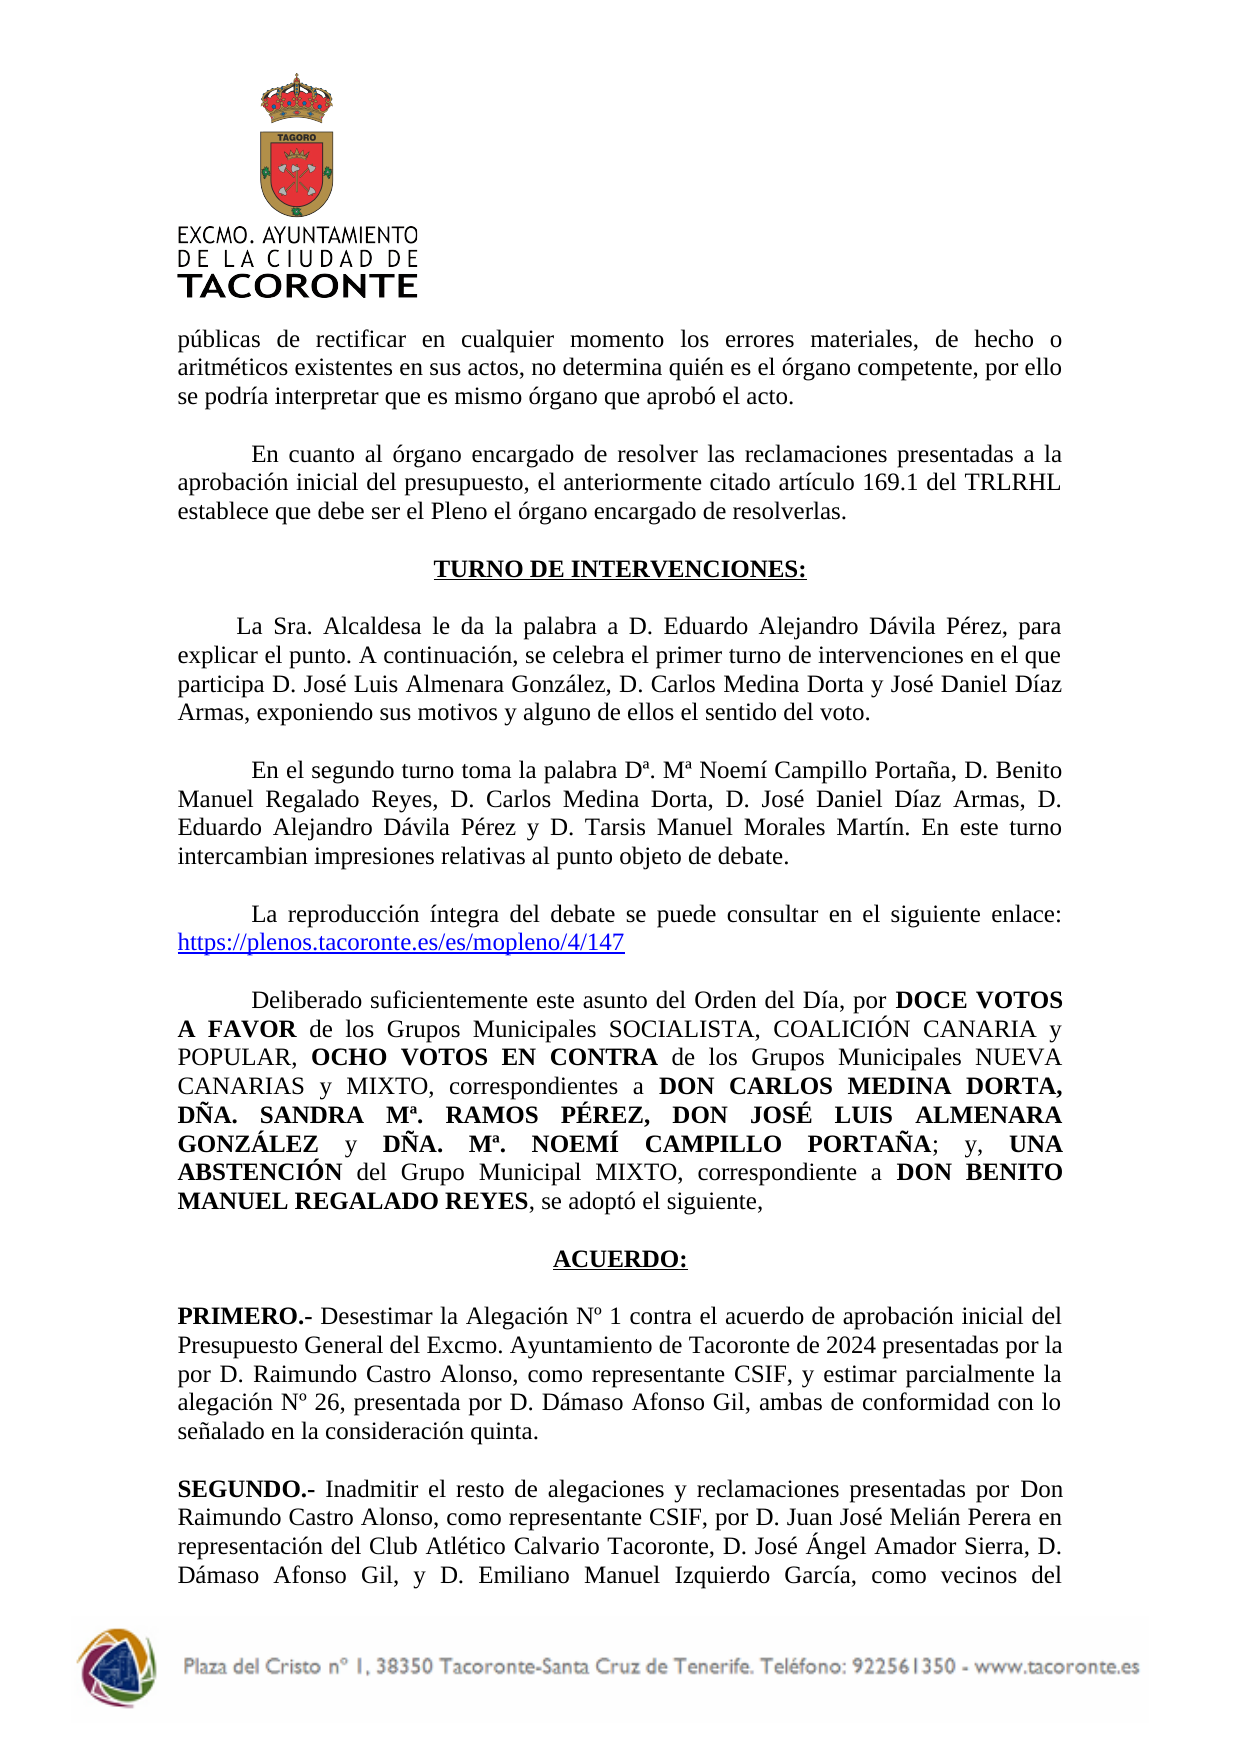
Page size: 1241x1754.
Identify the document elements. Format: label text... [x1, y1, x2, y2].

text PRIMERO.- Desestimar la Alegación Nº 1 contra el acuerdo de aprobación inicial del Presupuesto General del Excmo. Ayuntamiento de Tacoronte de 2024 presentadas por la por D. Raimundo Castro Alonso, como representante CSIF, y estimar parcialmente la alegación Nº 26, presentada por D. Dámaso Afonso Gil, ambas de conformidad con lo señalado en la consideración quinta. [177, 1301, 1063, 1445]
picture [177, 73, 418, 298]
text En cuanto al órgano encargado de resolver las reclamaciones presentadas a la aprobación inicial del presupuesto, el anteriormente citado artículo 169.1 del TRLRHL establece que debe ser el Pleno el órgano encargado de resolverlas. [177, 439, 1063, 525]
text La Sra. Alcaldesa le da la palabra a D. Eduardo Alejandro Dávila Pérez, para explicar el punto. A continuación, se celebra el primer turno de intervenciones en el que participa D. José Luis Almenara González, D. Carlos Medina Dorta y José Daniel Díaz Armas, exponiendo sus motivos y alguno de ellos el sentido del voto. [177, 611, 1063, 726]
subtitle ACUERDO: [177, 1244, 1063, 1272]
text Deliberado suficientemente este asunto del Orden del Día, por DOCE VOTOS A FAVOR de los Grupos Municipales SOCIALISTA, COALICIÓN CANARIA y POPULAR, OCHO VOTOS EN CONTRA de los Grupos Municipales NUEVA CANARIAS y MIXTO, correspondientes a DON CARLOS MEDINA DORTA, DÑA. SANDRA Mª. RAMOS PÉREZ, DON JOSÉ LUIS ALMENARA GONZÁLEZ y DÑA. Mª. NOEMÍ CAMPILLO PORTAÑA; y, UNA ABSTENCIÓN del Grupo Municipal MIXTO, correspondiente a DON BENITO MANUEL REGALADO REYES, se adoptó el siguiente, [177, 985, 1063, 1215]
text La reproducción íntegra del debate se puede consultar en el siguiente enlace: https://plenos.tacoronte.es/es/mopleno/4/147 [177, 899, 1063, 956]
text SEGUNDO.- Inadmitir el resto de alegaciones y reclamaciones presentadas por Don Raimundo Castro Alonso, como representante CSIF, por D. Juan José Melián Perera en representación del Club Atlético Calvario Tacoronte, D. José Ángel Amador Sierra, D. Dámaso Afonso Gil, y D. Emiliano Manuel Izquierdo García, como vecinos del [177, 1474, 1063, 1589]
text En el segundo turno toma la palabra Dª. Mª Noemí Campillo Portaña, D. Benito Manuel Regalado Reyes, D. Carlos Medina Dorta, D. José Daniel Díaz Armas, D. Eduardo Alejandro Dávila Pérez y D. Tarsis Manuel Morales Martín. En este turno intercambian impresiones relativas al punto objeto de debate. [177, 755, 1063, 870]
text públicas de rectificar en cualquier momento los errores materiales, de hecho o aritméticos existentes en sus actos, no determina quién es el órgano competente, por ello se podría interpretar que es mismo órgano que aprobó el acto. [177, 324, 1063, 410]
picture [70, 1616, 1149, 1723]
text TURNO DE INTERVENCIONES: [177, 554, 1063, 582]
